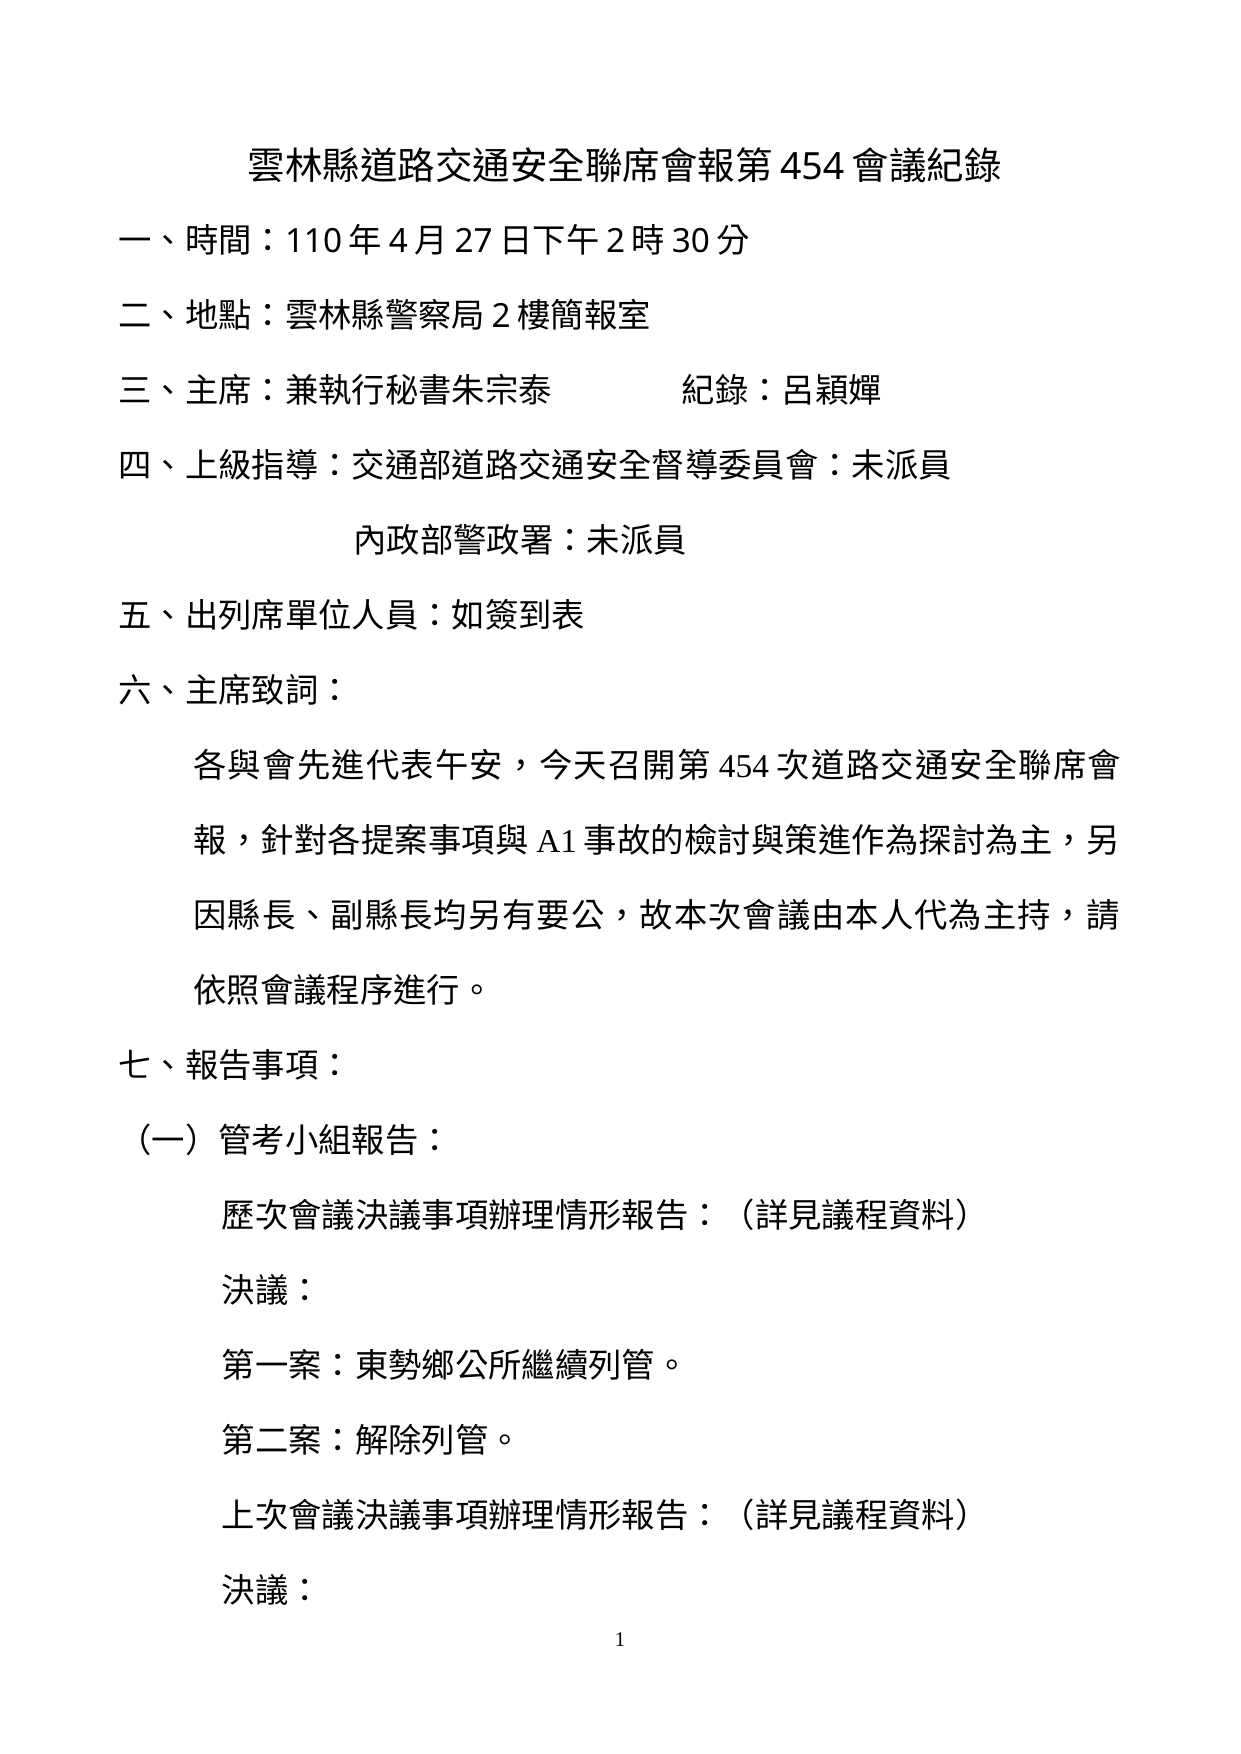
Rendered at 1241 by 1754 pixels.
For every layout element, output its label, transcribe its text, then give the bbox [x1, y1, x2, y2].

text 第二案：解除列管。 [118, 1400, 1121, 1475]
text 一、時間：110年4月27日下午2時30分 [118, 200, 1121, 275]
text 五、出列席單位人員：如簽到表 [118, 575, 1121, 650]
text 決議： [118, 1550, 1121, 1625]
text 上次會議決議事項辦理情形報告：（詳見議程資料） [118, 1475, 1121, 1550]
text 七、報告事項： [118, 1025, 1121, 1100]
text 三、主席：兼執行秘書朱宗泰 紀錄：呂穎嬋 [118, 350, 1121, 425]
text 二、地點：雲林縣警察局2樓簡報室 [118, 275, 1121, 350]
text 第一案：東勢鄉公所繼續列管。 [118, 1325, 1121, 1400]
text 六、主席致詞： [118, 650, 1121, 725]
text 四、上級指導：交通部道路交通安全督導委員會：未派員 [118, 425, 1121, 500]
text 內政部警政署：未派員 [353, 500, 1121, 575]
text 決議： [118, 1250, 1121, 1325]
text （一）管考小組報告： [118, 1100, 1121, 1175]
text 雲林縣道路交通安全聯席會報第454會議紀錄 [118, 125, 1121, 200]
text 各與會先進代表午安，今天召開第454次道路交通安全聯席會報，針對各提案事項與A1事故的檢討與策進作為探討為主，另因縣長、副縣長均另有要公，故本次會議由本人代為主持，請依照會議程序進行。 [193, 725, 1121, 1025]
text 歷次會議決議事項辦理情形報告：（詳見議程資料） [118, 1175, 1121, 1250]
